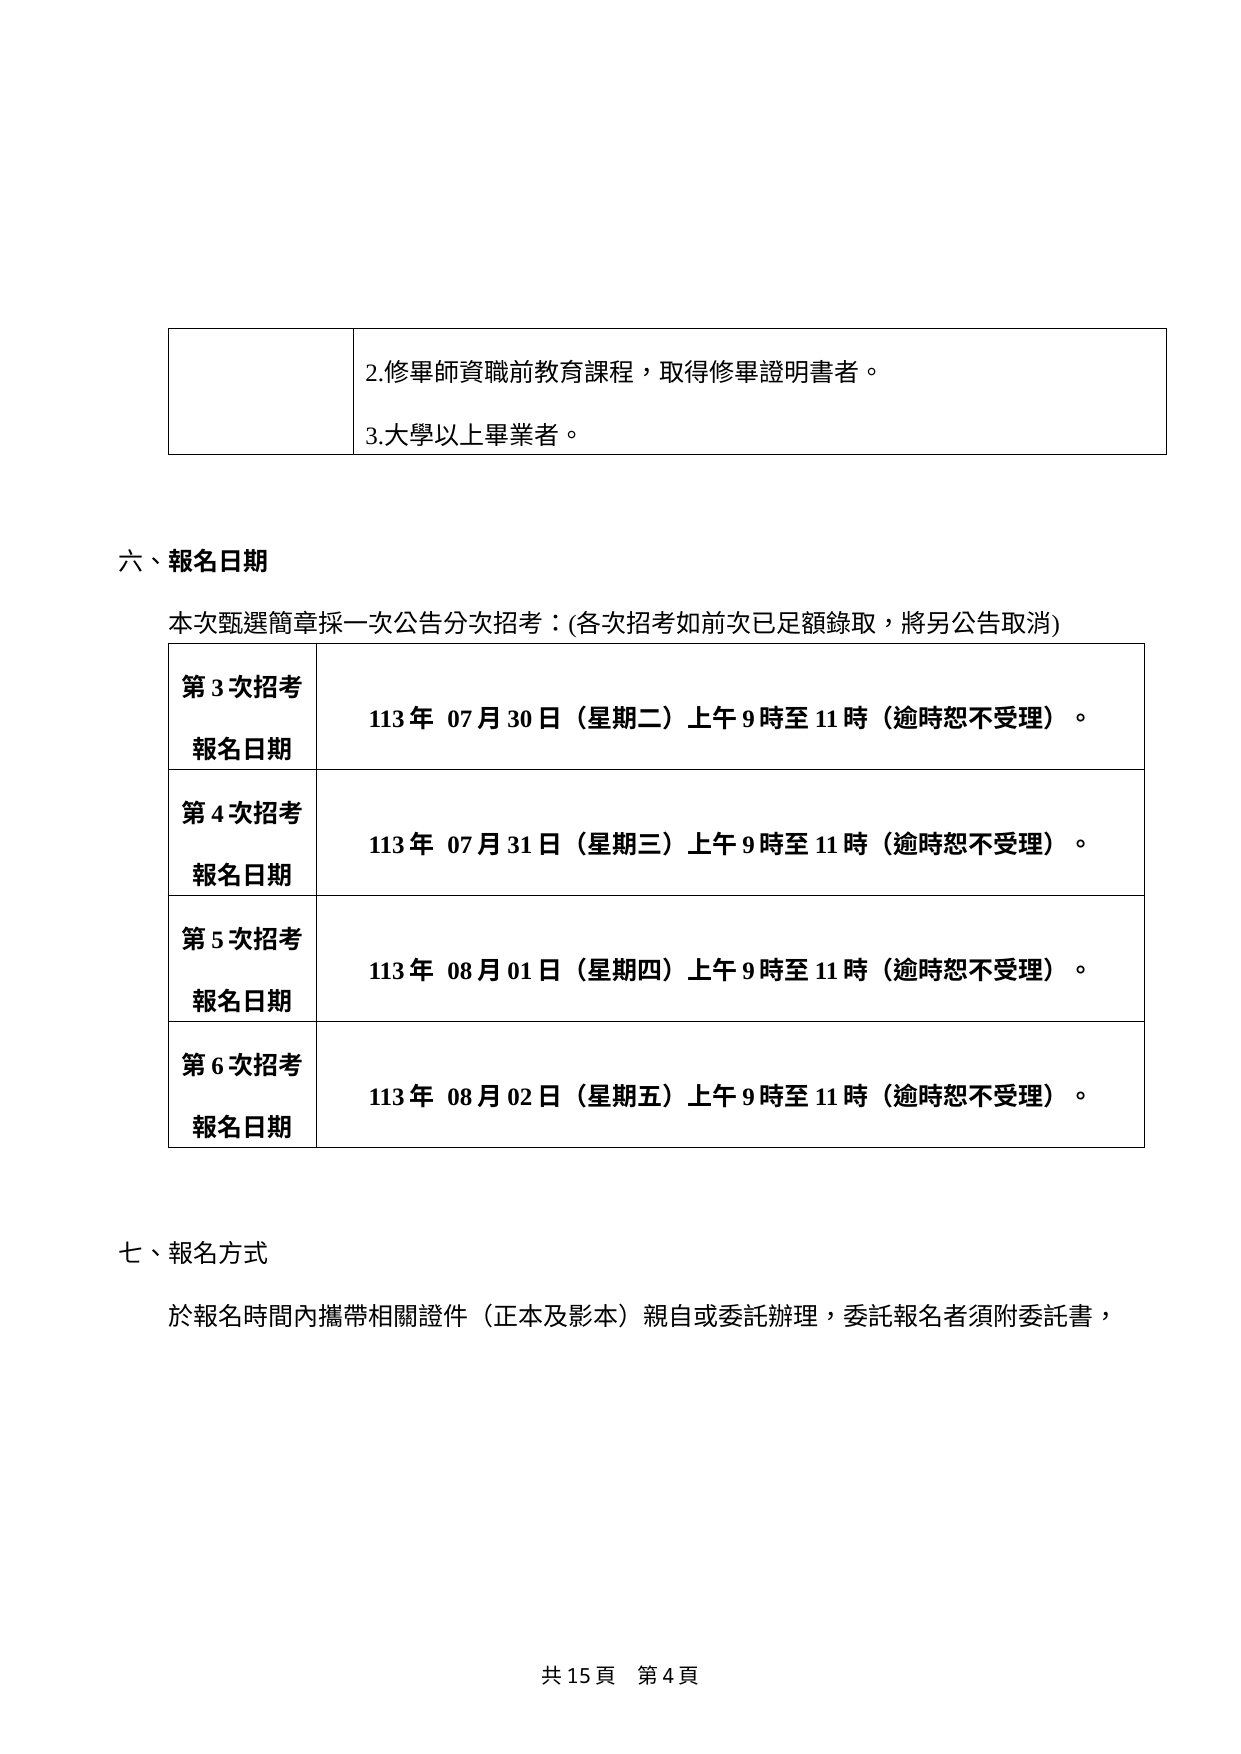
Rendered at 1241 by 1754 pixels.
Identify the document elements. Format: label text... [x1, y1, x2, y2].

text 六、報名日期 本次甄選簡章採一次公告分次招考：(各次招考如前次已足額錄取，將另公告取消) [118, 518, 1122, 643]
table_cell 第5次招考 報名日期 [169, 896, 316, 1021]
table_cell 113年 08月02日（星期五）上午9時至11時（逾時恕不受理）。 [317, 1022, 1144, 1147]
table_cell 第4次招考 報名日期 [169, 770, 316, 895]
table_header 113年 07月30日（星期二）上午9時至11時（逾時恕不受理）。 [317, 644, 1144, 769]
table_header 第3次招考 報名日期 [169, 644, 316, 769]
table_cell 113年 07月31日（星期三）上午9時至11時（逾時恕不受理）。 [317, 770, 1144, 895]
table_cell [169, 329, 353, 454]
table_cell 2.修畢師資職前教育課程，取得修畢證明書者。 3.大學以上畢業者。 [354, 329, 1166, 454]
text 七、報名方式 於報名時間內攜帶相關證件（正本及影本）親自或委託辦理，委託報名者須附委託書， [118, 1210, 1122, 1335]
table_cell 113年 08月01日（星期四）上午9時至11時（逾時恕不受理）。 [317, 896, 1144, 1021]
table_cell 第6次招考 報名日期 [169, 1022, 316, 1147]
